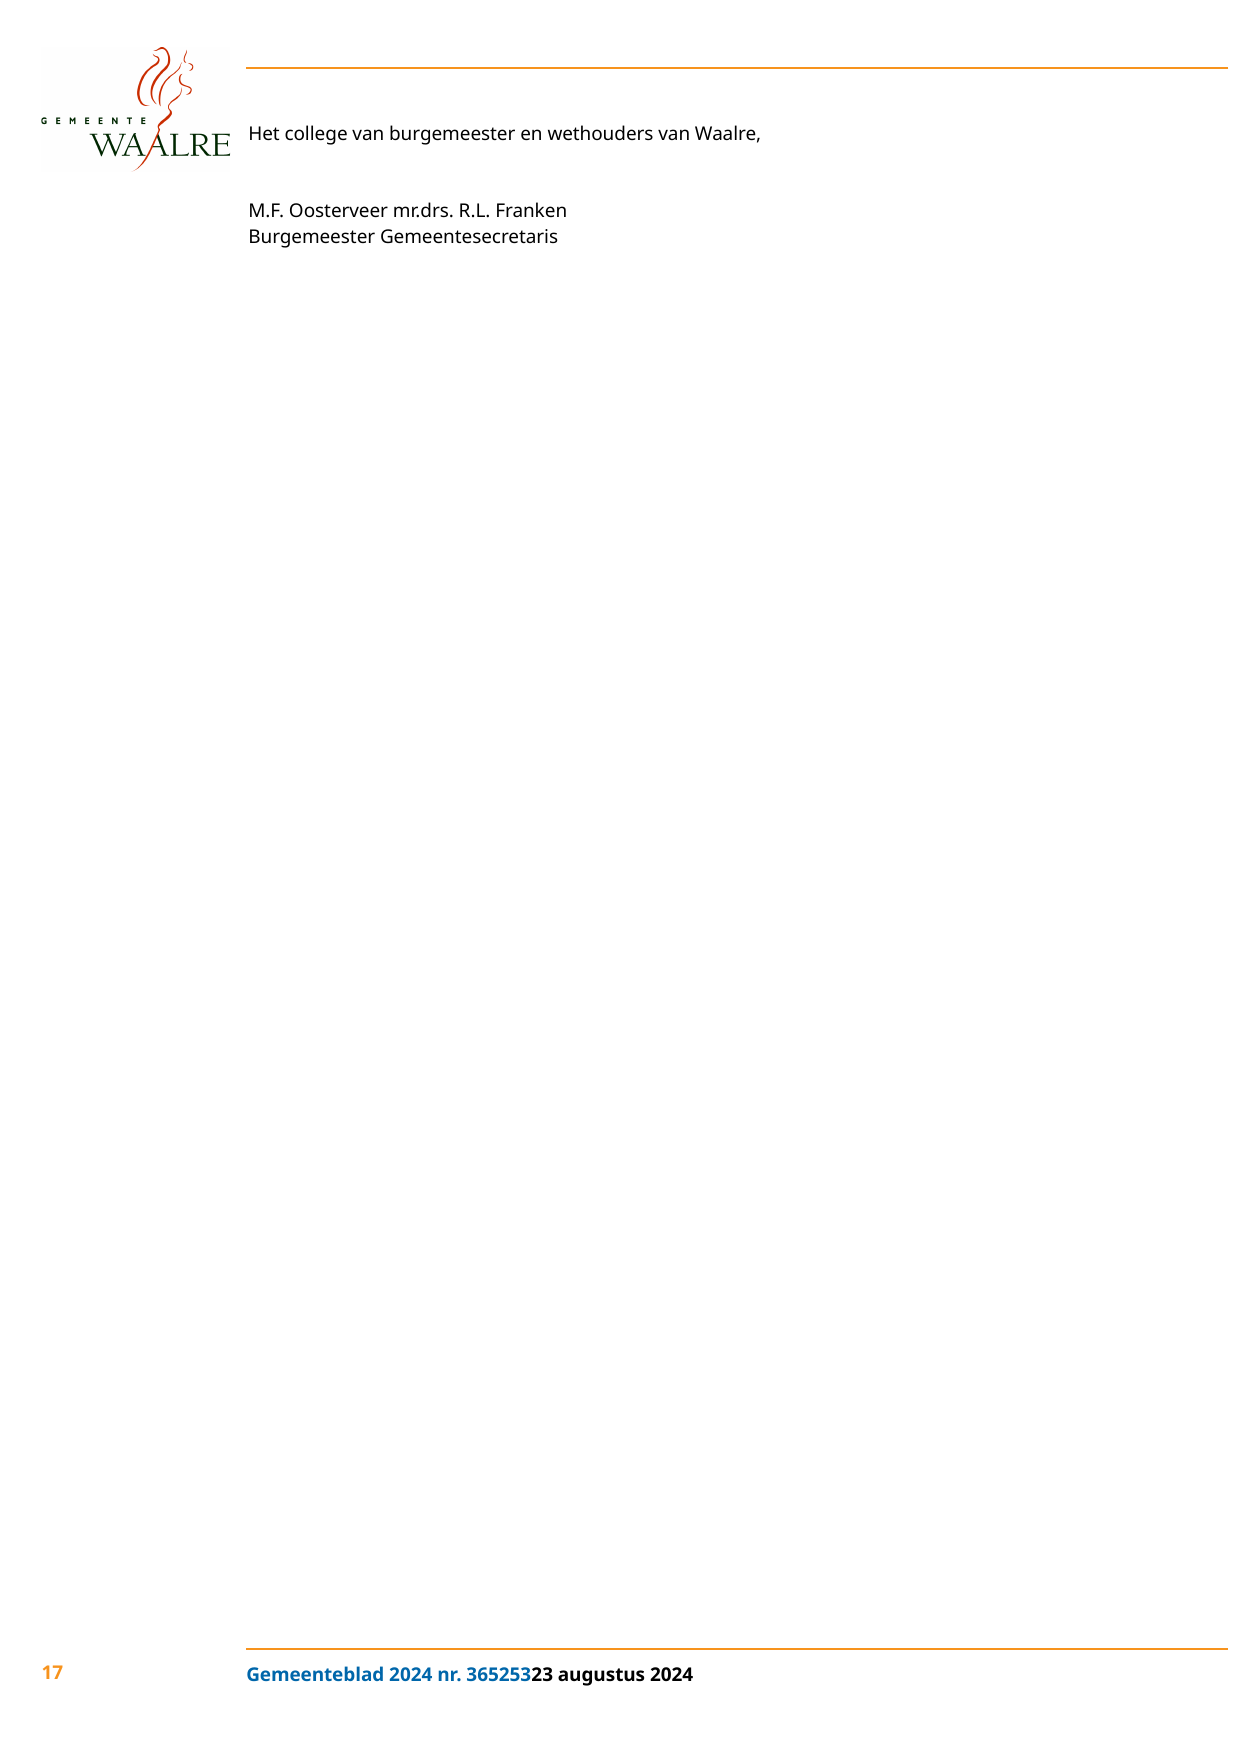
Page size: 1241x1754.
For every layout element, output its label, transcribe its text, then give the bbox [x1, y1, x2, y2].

text Het college van burgemeester en wethouders van Waalre, [248, 121, 1152, 146]
text Burgemeester Gemeentesecretaris [248, 223, 1152, 249]
text M.F. Oosterveer mr.drs. R.L. Franken [248, 198, 1152, 223]
picture [41, 47, 231, 172]
